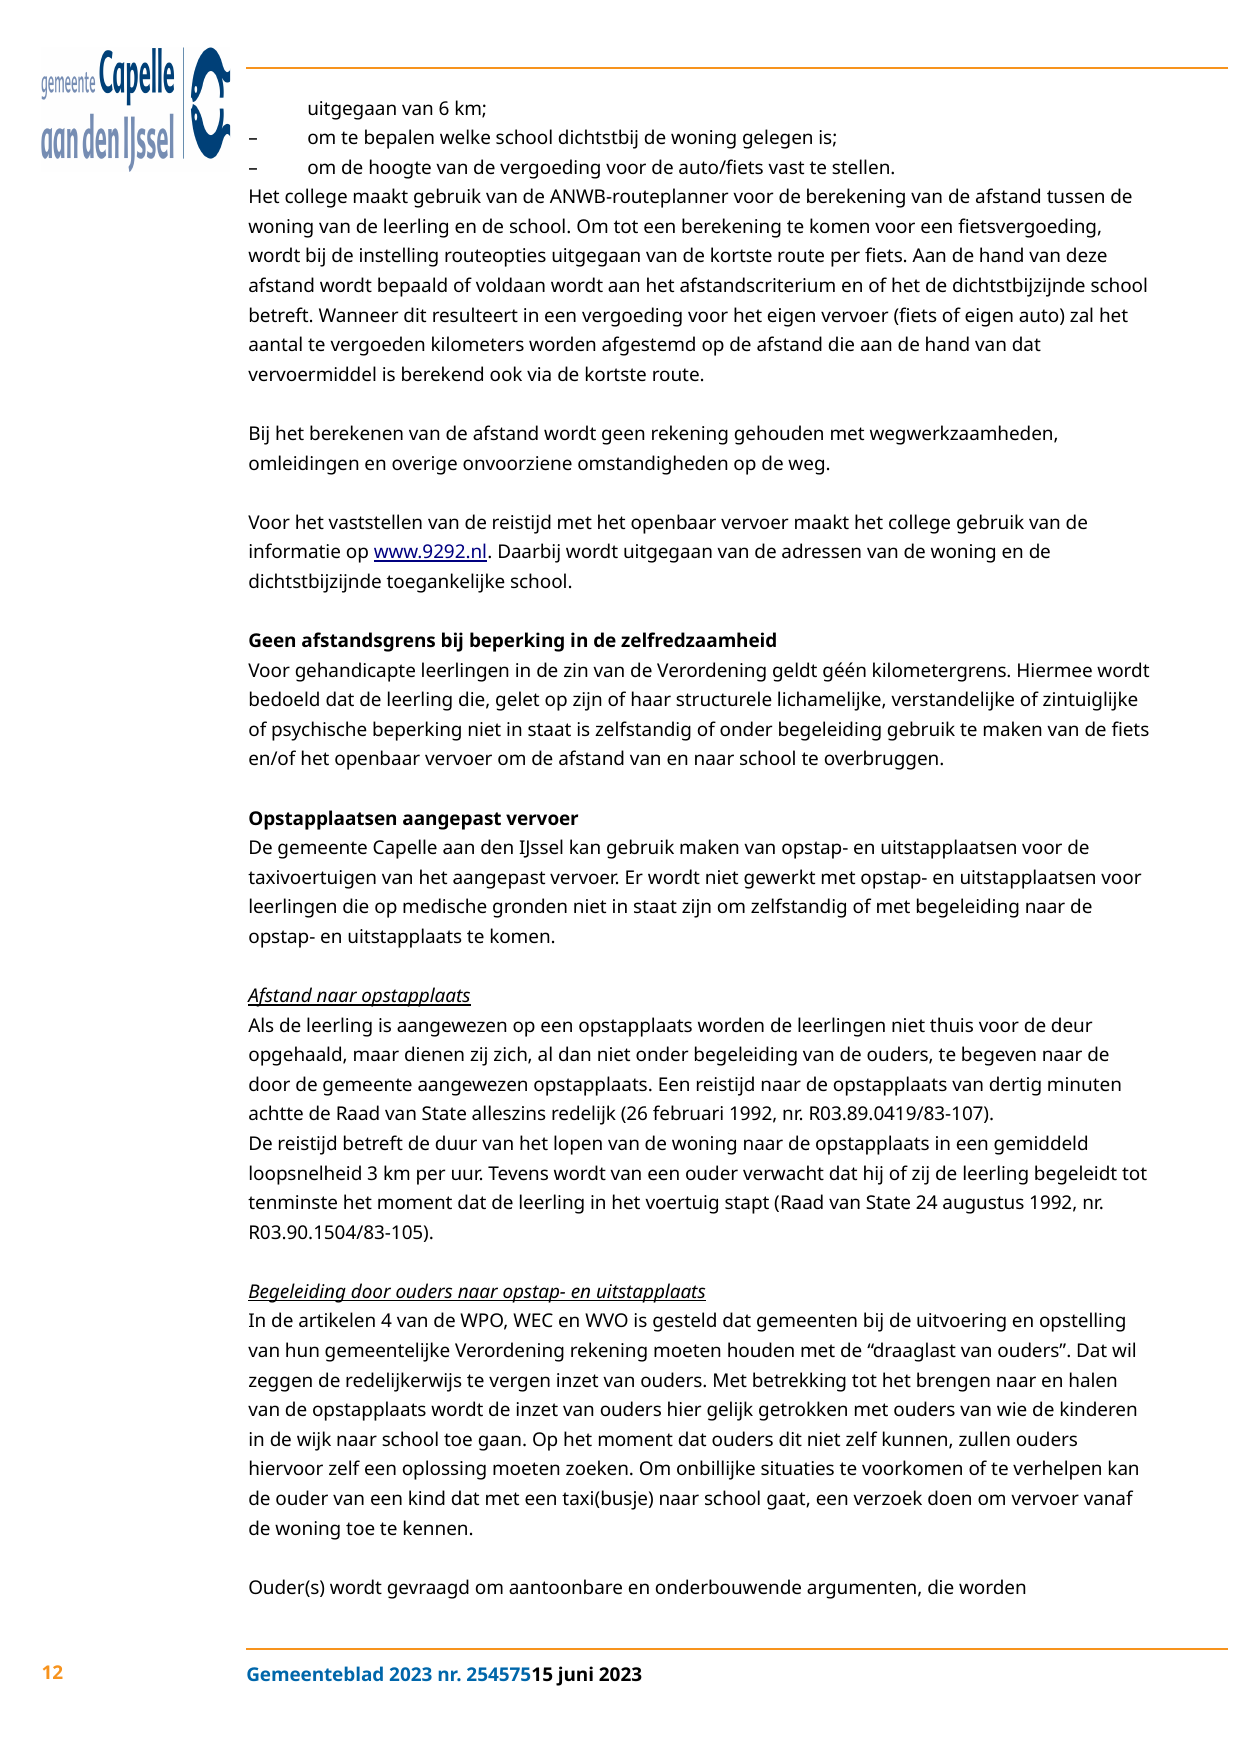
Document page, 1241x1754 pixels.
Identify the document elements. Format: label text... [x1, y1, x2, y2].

text Afstand naar opstapplaats [248, 982, 1152, 1008]
text Begeleiding door ouders naar opstap- en uitstapplaats [248, 1278, 1152, 1304]
text De reistijd betreft de duur van het lopen van de woning naar de opstapplaats in een gemiddeld loopsnelheid 3 km per uur. Tevens wordt van een ouder verwacht dat hij of zij de leerling begeleidt tot tenminste het moment dat de leerling in het voertuig stapt (Raad van State 24 augustus 1992, nr. R03.90.1504/83-105). [248, 1130, 1152, 1245]
text Opstapplaatsen aangepast vervoer [248, 805, 1152, 831]
text Voor het vaststellen van de reistijd met het openbaar vervoer maakt het college gebruik van de informatie op www.9292.nl. Daarbij wordt uitgegaan van de adressen van de woning en de dichtstbijzijnde toegankelijke school. [248, 509, 1152, 594]
text Voor gehandicapte leerlingen in de zin van de Verordening geldt géén kilometergrens. Hiermee wordt bedoeld dat de leerling die, gelet op zijn of haar structurele lichamelijke, verstandelijke of zintuiglijke of psychische beperking niet in staat is zelfstandig of onder begeleiding gebruik te maken van de fiets en/of het openbaar vervoer om de afstand van en naar school te overbruggen. [248, 657, 1152, 771]
picture [41, 47, 231, 172]
text Geen afstandsgrens bij beperking in de zelfredzaamheid [248, 627, 1152, 653]
list om te bepalen welke school dichtstbij de woning gelegen is; [248, 124, 1152, 150]
list om de hoogte van de vergoeding voor de auto/fiets vast te stellen. [248, 154, 1152, 180]
text Ouder(s) wordt gevraagd om aantoonbare en onderbouwende argumenten, die worden [248, 1574, 1152, 1600]
text Bij het berekenen van de afstand wordt geen rekening gehouden met wegwerkzaamheden, omleidingen en overige onvoorziene omstandigheden op de weg. [248, 420, 1152, 476]
text Als de leerling is aangewezen op een opstapplaats worden de leerlingen niet thuis voor de deur opgehaald, maar dienen zij zich, al dan niet onder begeleiding van de ouders, te begeven naar de door de gemeente aangewezen opstapplaats. Een reistijd naar de opstapplaats van dertig minuten achtte de Raad van State alleszins redelijk (26 februari 1992, nr. R03.89.0419/83-107). [248, 1012, 1152, 1126]
list uitgegaan van 6 km; [248, 95, 1152, 121]
text In de artikelen 4 van de WPO, WEC en WVO is gesteld dat gemeenten bij de uitvoering en opstelling van hun gemeentelijke Verordening rekening moeten houden met de “draaglast van ouders”. Dat wil zeggen de redelijkerwijs te vergen inzet van ouders. Met betrekking tot het brengen naar en halen van de opstapplaats wordt de inzet van ouders hier gelijk getrokken met ouders van wie de kinderen in de wijk naar school toe gaan. Op het moment dat ouders dit niet zelf kunnen, zullen ouders hiervoor zelf een oplossing moeten zoeken. Om onbillijke situaties te voorkomen of te verhelpen kan de ouder van een kind dat met een taxi(busje) naar school gaat, een verzoek doen om vervoer vanaf de woning toe te kennen. [248, 1308, 1152, 1541]
text Het college maakt gebruik van de ANWB-routeplanner voor de berekening van de afstand tussen de woning van de leerling en de school. Om tot een berekening te komen voor een fietsvergoeding, wordt bij de instelling routeopties uitgegaan van de kortste route per fiets. Aan de hand van deze afstand wordt bepaald of voldaan wordt aan het afstandscriterium en of het de dichtstbijzijnde school betreft. Wanneer dit resulteert in een vergoeding voor het eigen vervoer (fiets of eigen auto) zal het aantal te vergoeden kilometers worden afgestemd op de afstand die aan de hand van dat vervoermiddel is berekend ook via de kortste route. [248, 183, 1152, 387]
text De gemeente Capelle aan den IJssel kan gebruik maken van opstap- en uitstapplaatsen voor de taxivoertuigen van het aangepast vervoer. Er wordt niet gewerkt met opstap- en uitstapplaatsen voor leerlingen die op medische gronden niet in staat zijn om zelfstandig of met begeleiding naar de opstap- en uitstapplaats te komen. [248, 834, 1152, 949]
